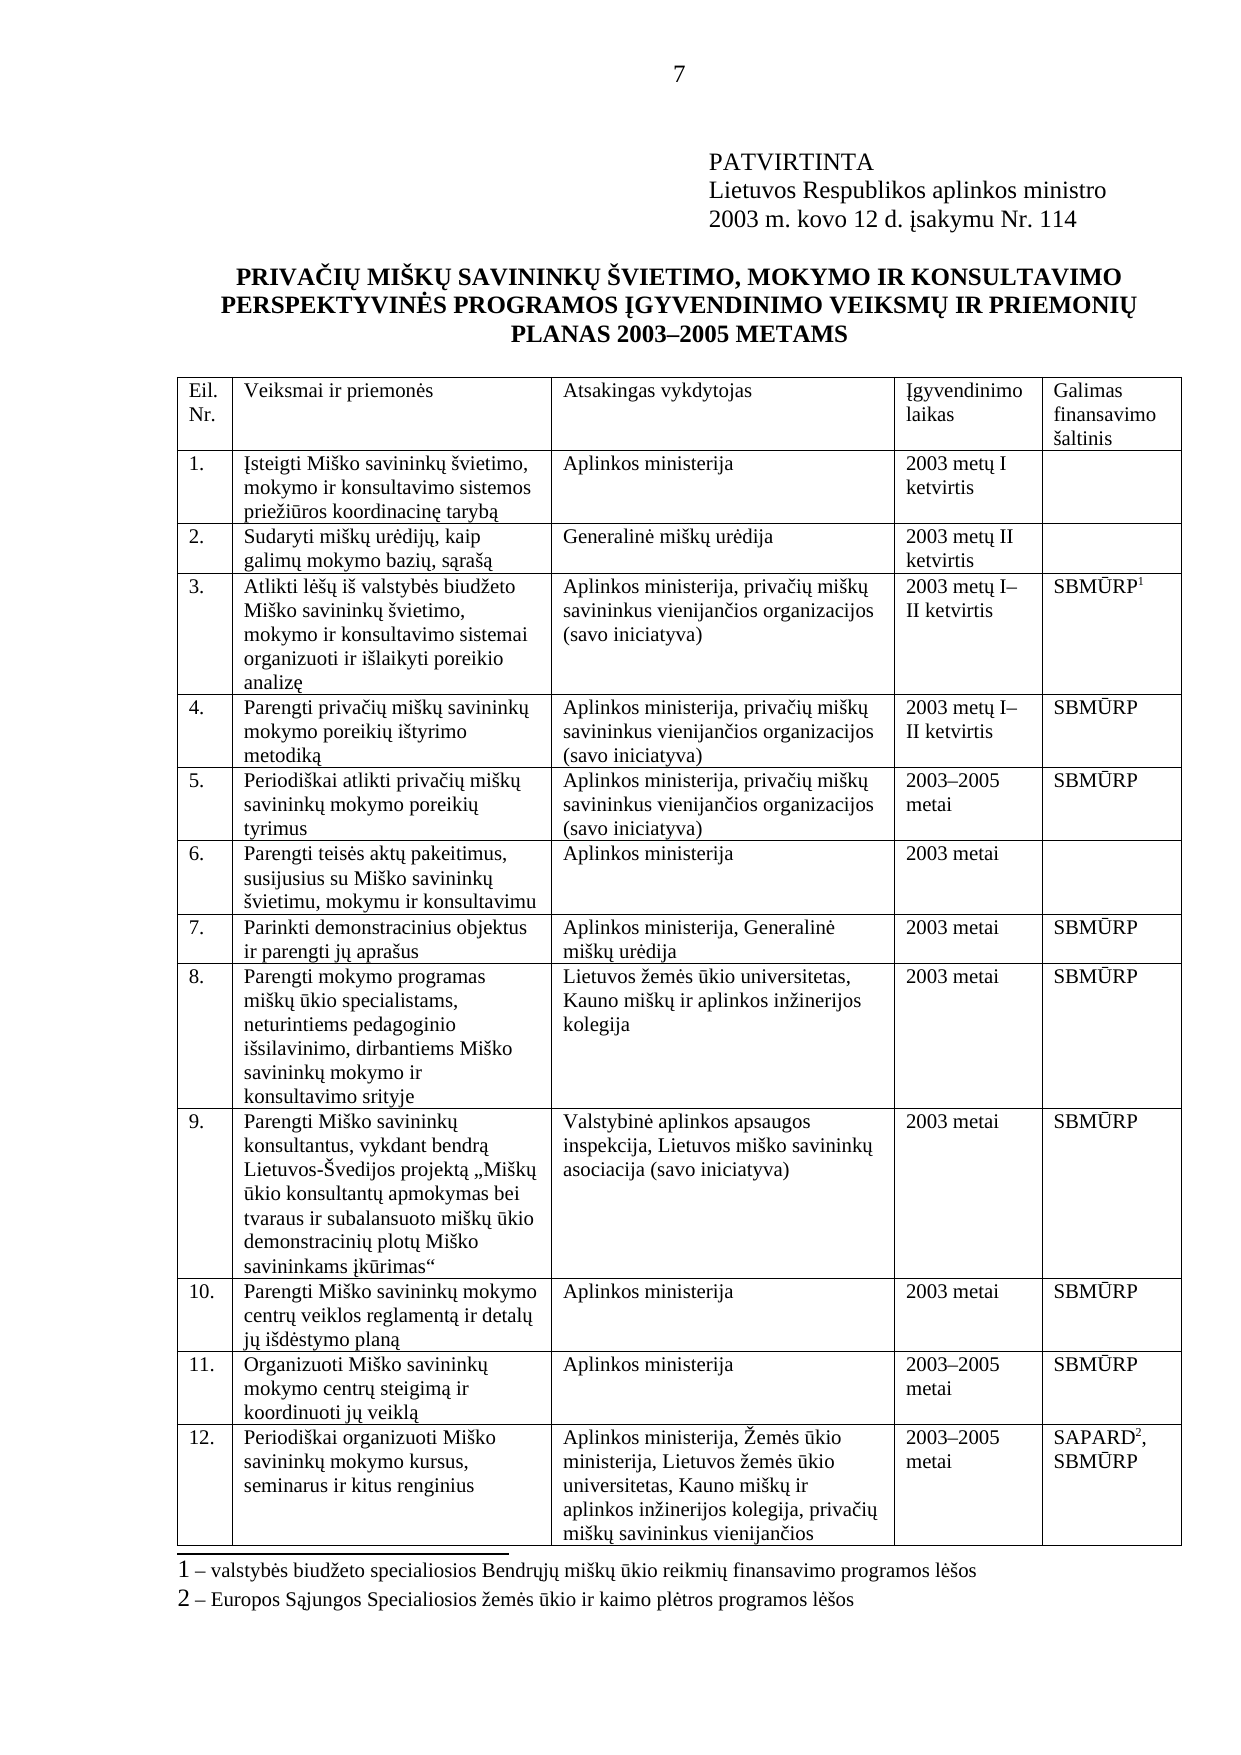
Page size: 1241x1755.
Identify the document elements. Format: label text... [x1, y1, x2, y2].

table_cell Parinkti demonstracinius objektus ir parengti jų aprašus [233, 915, 551, 963]
table_cell Periodiškai atlikti privačių miškų savininkų mokymo poreikių tyrimus [233, 768, 551, 840]
table_cell 10. [178, 1279, 232, 1351]
table_cell SBMŪRP [1043, 1279, 1181, 1351]
table_cell 2003 metų I–II ketvirtis [895, 695, 1042, 767]
table_cell Aplinkos ministerija, privačių miškų savininkus vienijančios organizacijos (savo iniciatyva) [552, 574, 894, 694]
table_cell SBMŪRP [1043, 1109, 1181, 1278]
table_cell 7. [178, 915, 232, 963]
table_cell [1043, 524, 1181, 572]
table_cell 2. [178, 524, 232, 572]
table_cell Parengti mokymo programas miškų ūkio specialistams, neturintiems pedagoginio išsilavinimo, dirbantiems Miško savininkų mokymo ir konsultavimo srityje [233, 964, 551, 1108]
table_cell SBMŪRP [1043, 1352, 1181, 1424]
table_cell Atlikti lėšų iš valstybės biudžeto Miško savininkų švietimo, mokymo ir konsultavimo sistemai organizuoti ir išlaikyti poreikio analizę [233, 574, 551, 694]
table_cell 2003–2005 metai [895, 1425, 1042, 1545]
table_header Atsakingas vykdytojas [552, 378, 894, 450]
table_cell 2003 metai [895, 1109, 1042, 1278]
text Lietuvos Respublikos aplinkos ministro [177, 176, 1181, 204]
text PATVIRTINTA [177, 147, 1181, 176]
text PRIVAČIŲ MIŠKŲ SAVININKŲ ŠVIETIMO, MOKYMO IR KONSULTAVIMO PERSPEKTYVINĖS PROGRAMOS ĮGYVENDINIMO VEIKSMŲ IR PRIEMONIŲ PLANAS 2003–2005 METAMS [177, 262, 1181, 348]
table_header Eil. Nr. [178, 378, 232, 450]
table_header Veiksmai ir priemonės [233, 378, 551, 450]
table_cell 3. [178, 574, 232, 694]
table_cell Aplinkos ministerija, Žemės ūkio ministerija, Lietuvos žemės ūkio universitetas, Kauno miškų ir aplinkos inžinerijos kolegija, privačių miškų savininkus vienijančios [552, 1425, 894, 1545]
table_cell 2003 metų I–II ketvirtis [895, 574, 1042, 694]
table_cell Parengti privačių miškų savininkų mokymo poreikių ištyrimo metodiką [233, 695, 551, 767]
table_cell 2003 metų II ketvirtis [895, 524, 1042, 572]
table_cell 2003 metai [895, 1279, 1042, 1351]
table_cell 6. [178, 841, 232, 913]
table_cell [1043, 841, 1181, 913]
table_cell SBMŪRP [1043, 768, 1181, 840]
table_cell Valstybinė aplinkos apsaugos inspekcija, Lietuvos miško savininkų asociacija (savo iniciatyva) [552, 1109, 894, 1278]
table_cell Aplinkos ministerija, privačių miškų savininkus vienijančios organizacijos (savo iniciatyva) [552, 768, 894, 840]
table_cell Lietuvos žemės ūkio universitetas, Kauno miškų ir aplinkos inžinerijos kolegija [552, 964, 894, 1108]
table_cell 2003 metų I ketvirtis [895, 451, 1042, 523]
table_cell [1043, 451, 1181, 523]
table_cell 2003–2005 metai [895, 768, 1042, 840]
table_cell Aplinkos ministerija [552, 451, 894, 523]
table_cell Aplinkos ministerija, privačių miškų savininkus vienijančios organizacijos (savo iniciatyva) [552, 695, 894, 767]
table_cell Organizuoti Miško savininkų mokymo centrų steigimą ir koordinuoti jų veiklą [233, 1352, 551, 1424]
table_cell 2003 metai [895, 915, 1042, 963]
table_cell 12. [178, 1425, 232, 1545]
table_cell 2003 metai [895, 841, 1042, 913]
table_cell Generalinė miškų urėdija [552, 524, 894, 572]
table_cell SBMŪRP [1043, 964, 1181, 1108]
table_cell Parengti Miško savininkų mokymo centrų veiklos reglamentą ir detalų jų išdėstymo planą [233, 1279, 551, 1351]
table_cell SBMŪRP [1043, 915, 1181, 963]
table_cell 5. [178, 768, 232, 840]
table_cell 4. [178, 695, 232, 767]
table_cell 2003 metai [895, 964, 1042, 1108]
table_cell 9. [178, 1109, 232, 1278]
table_cell 8. [178, 964, 232, 1108]
table_cell Sudaryti miškų urėdijų, kaip galimų mokymo bazių, sąrašą [233, 524, 551, 572]
table_cell SBMŪRP [1043, 695, 1181, 767]
table_cell Parengti Miško savininkų konsultantus, vykdant bendrą Lietuvos-Švedijos projektą „Miškų ūkio konsultantų apmokymas bei tvaraus ir subalansuoto miškų ūkio demonstracinių plotų Miško savininkams įkūrimas“ [233, 1109, 551, 1278]
text 2003 m. kovo 12 d. įsakymu Nr. 114 [177, 204, 1181, 233]
table_cell SAPARD, SBMŪRP [1043, 1425, 1181, 1545]
table_cell Aplinkos ministerija [552, 1352, 894, 1424]
table_cell Aplinkos ministerija [552, 841, 894, 913]
table_header Galimas finansavimo šaltinis [1043, 378, 1181, 450]
table_header Įgyvendinimo laikas [895, 378, 1042, 450]
table_cell Periodiškai organizuoti Miško savininkų mokymo kursus, seminarus ir kitus renginius [233, 1425, 551, 1545]
table_cell Parengti teisės aktų pakeitimus, susijusius su Miško savininkų švietimu, mokymu ir konsultavimu [233, 841, 551, 913]
table_cell SBMŪRP [1043, 574, 1181, 694]
table_cell 11. [178, 1352, 232, 1424]
table_cell Aplinkos ministerija [552, 1279, 894, 1351]
table_cell Aplinkos ministerija, Generalinė miškų urėdija [552, 915, 894, 963]
table_cell Įsteigti Miško savininkų švietimo, mokymo ir konsultavimo sistemos priežiūros koordinacinę tarybą [233, 451, 551, 523]
table_cell 1. [178, 451, 232, 523]
table_cell 2003–2005 metai [895, 1352, 1042, 1424]
